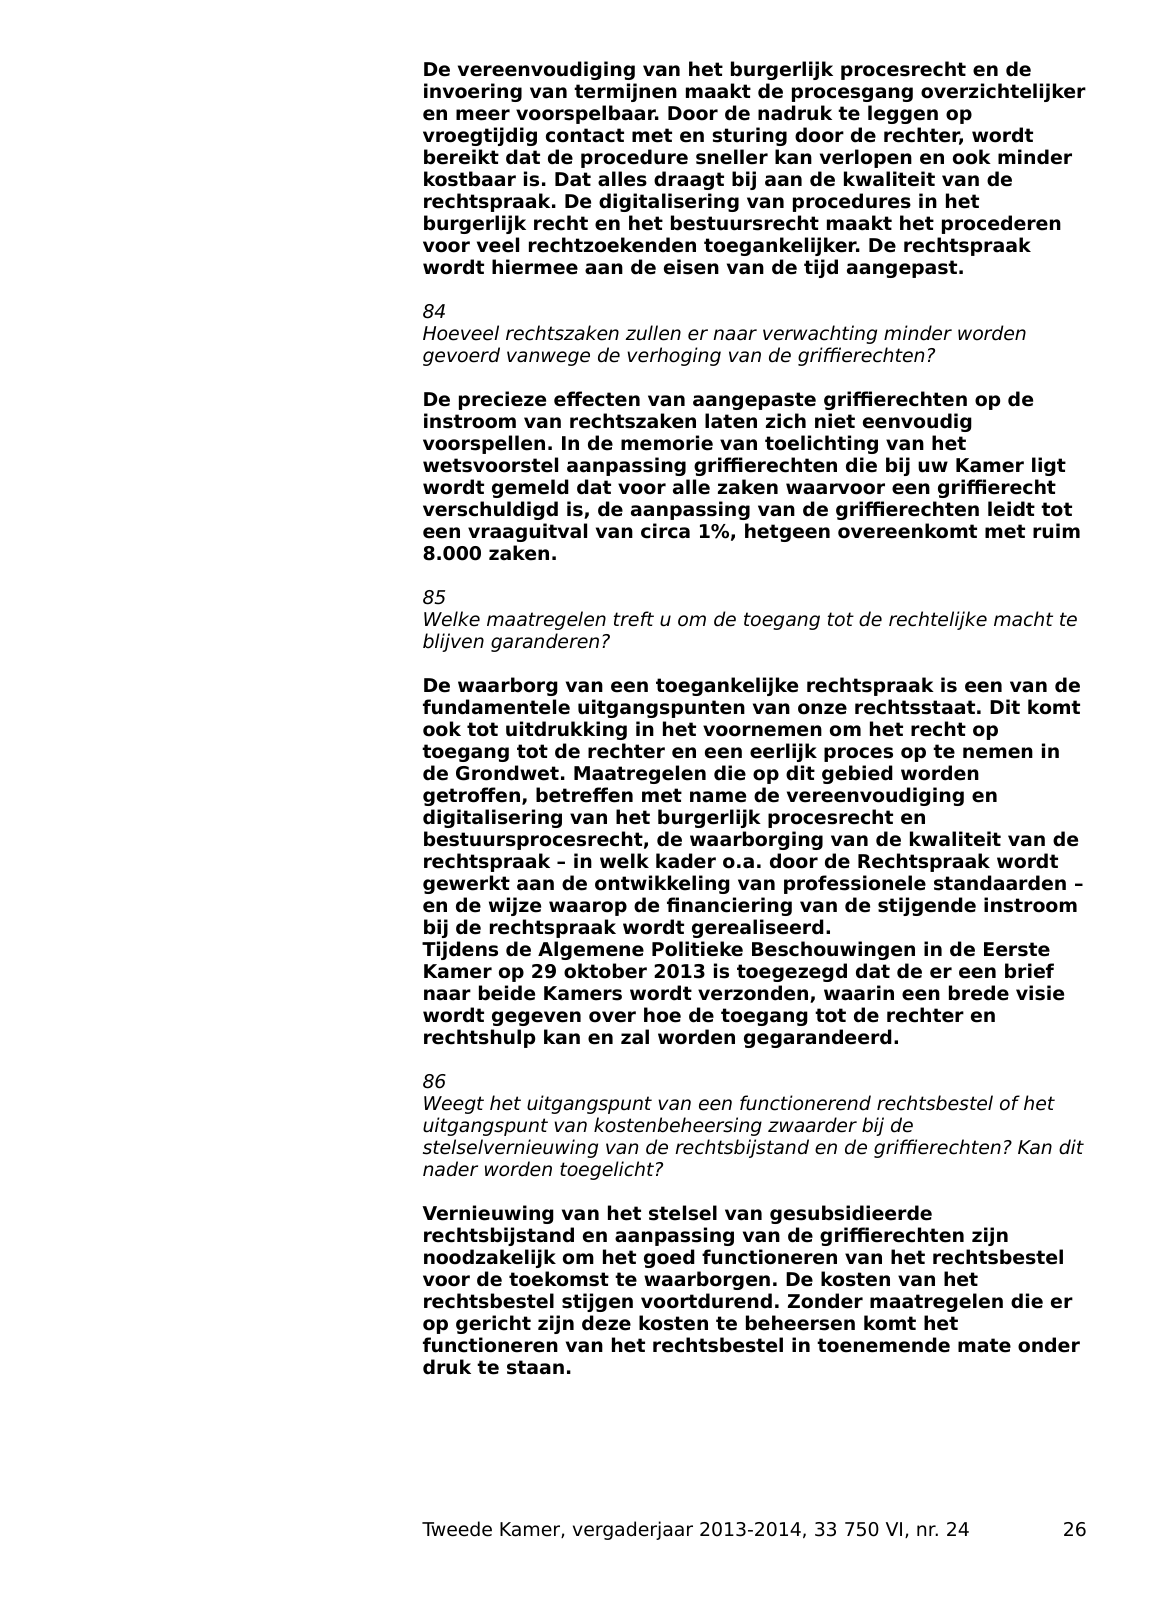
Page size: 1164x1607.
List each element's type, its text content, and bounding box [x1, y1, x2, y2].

text De waarborg van een toegankelijke rechtspraak is een van de fundamentele uitgangspunten van onze rechtsstaat. Dit komt ook tot uitdrukking in het voornemen om het recht op toegang tot de rechter en een eerlijk proces op te nemen in de Grondwet. Maatregelen die op dit gebied worden getroffen, betreffen met name de vereenvoudiging en digitalisering van het burgerlijk procesrecht en bestuursprocesrecht, de waarborging van de kwaliteit van de rechtspraak – in welk kader o.a. door de Rechtspraak wordt gewerkt aan de ontwikkeling van professionele standaarden – en de wijze waarop de financiering van de stijgende instroom bij de rechtspraak wordt gerealiseerd. [422, 675, 1087, 939]
text Hoeveel rechtszaken zullen er naar verwachting minder worden gevoerd vanwege de verhoging van de griffierechten? [422, 323, 1087, 367]
text 85 [422, 587, 1087, 609]
text 84 [422, 301, 1087, 323]
text De vereenvoudiging van het burgerlijk procesrecht en de invoering van termijnen maakt de procesgang overzichtelijker en meer voorspelbaar. Door de nadruk te leggen op vroegtijdig contact met en sturing door de rechter, wordt bereikt dat de procedure sneller kan verlopen en ook minder kostbaar is. Dat alles draagt bij aan de kwaliteit van de rechtspraak. De digitalisering van procedures in het burgerlijk recht en het bestuursrecht maakt het procederen voor veel rechtzoekenden toegankelijker. De rechtspraak wordt hiermee aan de eisen van de tijd aangepast. [422, 59, 1087, 279]
text 86 [422, 1071, 1087, 1093]
text Tijdens de Algemene Politieke Beschouwingen in de Eerste Kamer op 29 oktober 2013 is toegezegd dat de er een brief naar beide Kamers wordt verzonden, waarin een brede visie wordt gegeven over hoe de toegang tot de rechter en rechtshulp kan en zal worden gegarandeerd. [422, 939, 1087, 1049]
text Weegt het uitgangspunt van een functionerend rechtsbestel of het uitgangspunt van kostenbeheersing zwaarder bij de stelselvernieuwing van de rechtsbijstand en de griffierechten? Kan dit nader worden toegelicht? [422, 1093, 1087, 1181]
text Vernieuwing van het stelsel van gesubsidieerde rechtsbijstand en aanpassing van de griffierechten zijn noodzakelijk om het goed functioneren van het rechtsbestel voor de toekomst te waarborgen. De kosten van het rechtsbestel stijgen voortdurend. Zonder maatregelen die er op gericht zijn deze kosten te beheersen komt het functioneren van het rechtsbestel in toenemende mate onder druk te staan. [422, 1203, 1087, 1379]
text Welke maatregelen treft u om de toegang tot de rechtelijke macht te blijven garanderen? [422, 609, 1087, 653]
text De precieze effecten van aangepaste griffierechten op de instroom van rechtszaken laten zich niet eenvoudig voorspellen. In de memorie van toelichting van het wetsvoorstel aanpassing griffierechten die bij uw Kamer ligt wordt gemeld dat voor alle zaken waarvoor een griffierecht verschuldigd is, de aanpassing van de griffierechten leidt tot een vraaguitval van circa 1%, hetgeen overeenkomt met ruim 8.000 zaken. [422, 389, 1087, 565]
